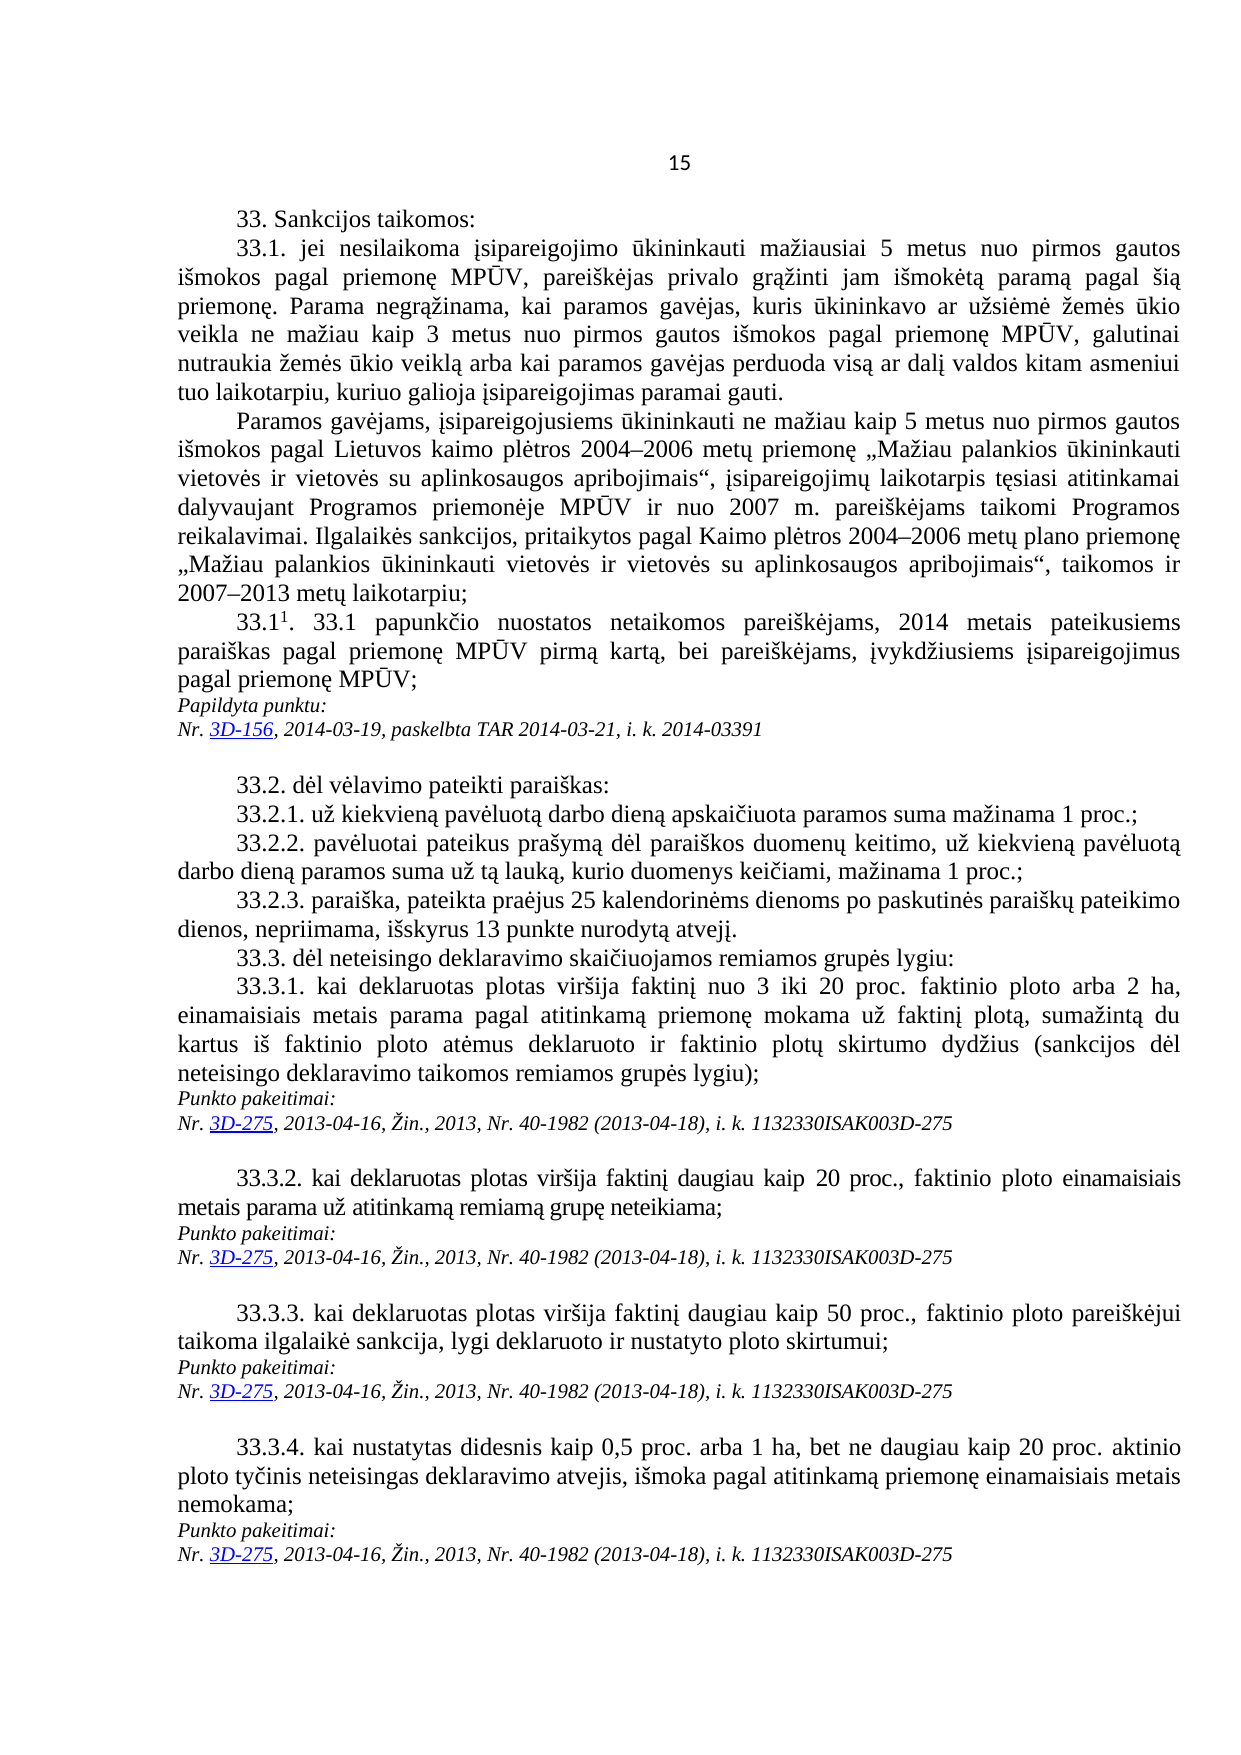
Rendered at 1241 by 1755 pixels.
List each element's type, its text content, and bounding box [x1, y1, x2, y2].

text 33.3. dėl neteisingo deklaravimo skaičiuojamos remiamos grupės lygiu: [177, 943, 1181, 971]
text Nr. 3D-275, 2013-04-16, Žin., 2013, Nr. 40-1982 (2013-04-18), i. k. 1132330ISAK003D-275 [177, 1542, 1181, 1566]
text 33.11. 33.1 papunkčio nuostatos netaikomos pareiškėjams, 2014 metais pateikusiems paraiškas pagal priemonę MPŪV pirmą kartą, bei pareiškėjams, įvykdžiusiems įsipareigojimus pagal priemonę MPŪV; [177, 607, 1181, 693]
text 33.3.1. kai deklaruotas plotas viršija faktinį nuo 3 iki 20 proc. faktinio ploto arba 2 ha, einamaisiais metais parama pagal atitinkamą priemonę mokama už faktinį plotą, sumažintą du kartus iš faktinio ploto atėmus deklaruoto ir faktinio plotų skirtumo dydžius (sankcijos dėl neteisingo deklaravimo taikomos remiamos grupės lygiu); [177, 971, 1181, 1086]
text Nr. 3D-275, 2013-04-16, Žin., 2013, Nr. 40-1982 (2013-04-18), i. k. 1132330ISAK003D-275 [177, 1379, 1181, 1403]
text Punkto pakeitimai: [177, 1221, 1181, 1245]
text 33.2.3. paraiška, pateikta praėjus 25 kalendorinėms dienoms po paskutinės paraiškų pateikimo dienos, nepriimama, išskyrus 13 punkte nurodytą atvejį. [177, 885, 1181, 943]
text Nr. 3D-275, 2013-04-16, Žin., 2013, Nr. 40-1982 (2013-04-18), i. k. 1132330ISAK003D-275 [177, 1110, 1181, 1134]
text Nr. 3D-156, 2014-03-19, paskelbta TAR 2014-03-21, i. k. 2014-03391 [177, 717, 1181, 741]
text 33.1. jei nesilaikoma įsipareigojimo ūkininkauti mažiausiai 5 metus nuo pirmos gautos išmokos pagal priemonę MPŪV, pareiškėjas privalo grąžinti jam išmokėtą paramą pagal šią priemonę. Parama negrąžinama, kai paramos gavėjas, kuris ūkininkavo ar užsiėmė žemės ūkio veikla ne mažiau kaip 3 metus nuo pirmos gautos išmokos pagal priemonę MPŪV, galutinai nutraukia žemės ūkio veiklą arba kai paramos gavėjas perduoda visą ar dalį valdos kitam asmeniui tuo laikotarpiu, kuriuo galioja įsipareigojimas paramai gauti. [177, 233, 1181, 406]
text 33.3.2. kai deklaruotas plotas viršija faktinį daugiau kaip 20 proc., faktinio ploto einamaisiais metais parama už atitinkamą remiamą grupę neteikiama; [177, 1163, 1181, 1221]
text Punkto pakeitimai: [177, 1086, 1181, 1110]
text 33.3.4. kai nustatytas didesnis kaip 0,5 proc. arba 1 ha, bet ne daugiau kaip 20 proc. aktinio ploto tyčinis neteisingas deklaravimo atvejis, išmoka pagal atitinkamą priemonę einamaisiais metais nemokama; [177, 1432, 1181, 1518]
text 33.2.1. už kiekvieną pavėluotą darbo dieną apskaičiuota paramos suma mažinama 1 proc.; [177, 799, 1181, 828]
text Paramos gavėjams, įsipareigojusiems ūkininkauti ne mažiau kaip 5 metus nuo pirmos gautos išmokos pagal Lietuvos kaimo plėtros 2004–2006 metų priemonę „Mažiau palankios ūkininkauti vietovės ir vietovės su aplinkosaugos apribojimais“, įsipareigojimų laikotarpis tęsiasi atitinkamai dalyvaujant Programos priemonėje MPŪV ir nuo 2007 m. pareiškėjams taikomi Programos reikalavimai. Ilgalaikės sankcijos, pritaikytos pagal Kaimo plėtros 2004–2006 metų plano priemonę „Mažiau palankios ūkininkauti vietovės ir vietovės su aplinkosaugos apribojimais“, taikomos ir 2007–2013 metų laikotarpiu; [177, 406, 1181, 607]
text 33.2.2. pavėluotai pateikus prašymą dėl paraiškos duomenų keitimo, už kiekvieną pavėluotą darbo dieną paramos suma už tą lauką, kurio duomenys keičiami, mažinama 1 proc.; [177, 828, 1181, 885]
text 33.2. dėl vėlavimo pateikti paraiškas: [177, 770, 1181, 799]
text Papildyta punktu: [177, 693, 1181, 717]
text 33. Sankcijos taikomos: [177, 204, 1181, 233]
text Punkto pakeitimai: [177, 1518, 1181, 1542]
text Punkto pakeitimai: [177, 1355, 1181, 1379]
text 33.3.3. kai deklaruotas plotas viršija faktinį daugiau kaip 50 proc., faktinio ploto pareiškėjui taikoma ilgalaikė sankcija, lygi deklaruoto ir nustatyto ploto skirtumui; [177, 1298, 1181, 1355]
text Nr. 3D-275, 2013-04-16, Žin., 2013, Nr. 40-1982 (2013-04-18), i. k. 1132330ISAK003D-275 [177, 1245, 1181, 1269]
